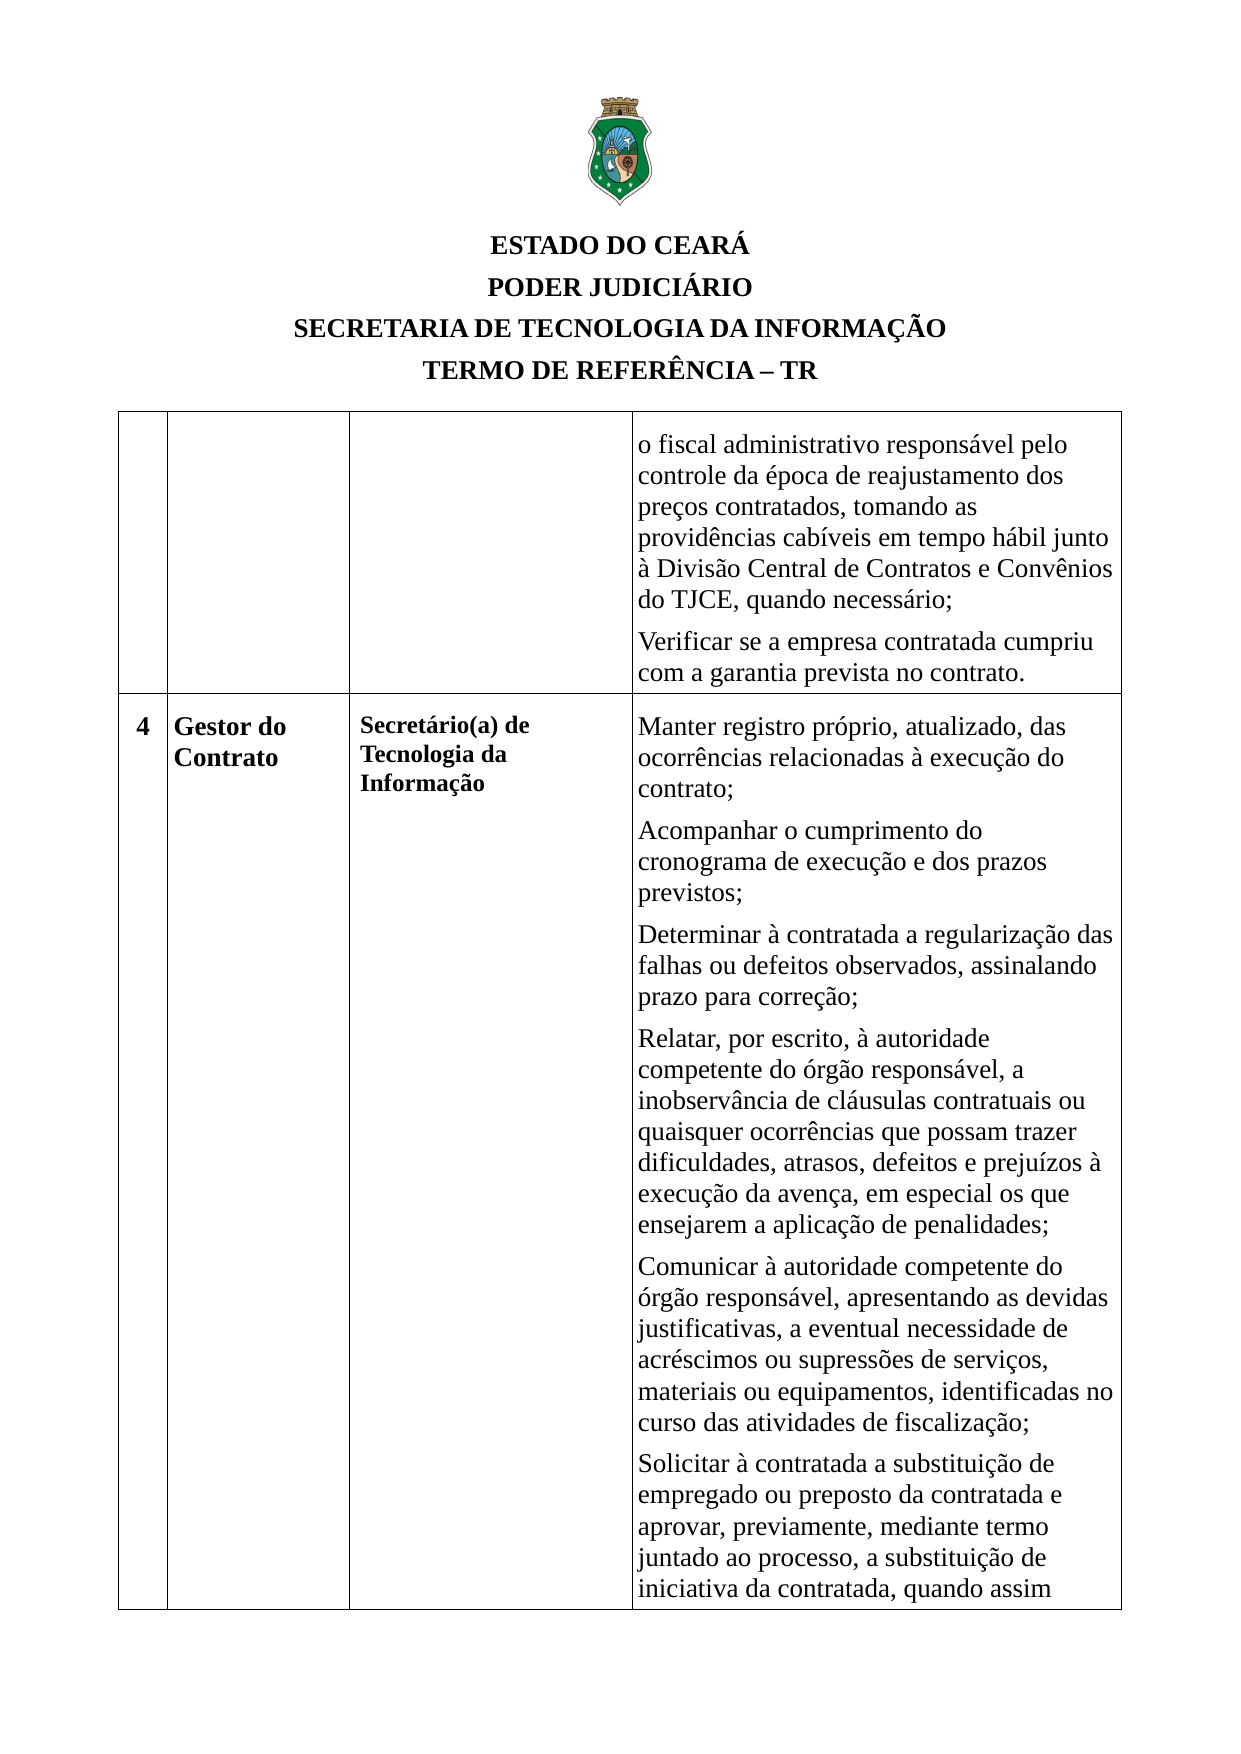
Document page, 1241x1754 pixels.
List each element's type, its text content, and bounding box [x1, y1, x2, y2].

table_cell Manter registro próprio, atualizado, das ocorrências relacionadas à execução do contrato; Acompanhar o cumprimento do cronograma de execução e dos prazos previstos; Determinar à contratada a regularização das falhas ou defeitos observados, assinalando prazo para correção; Relatar, por escrito, à autoridade competente do órgão responsável, a inobservância de cláusulas contratuais ou quaisquer ocorrências que possam trazer dificuldades, atrasos, defeitos e prejuízos à execução da avença, em especial os que ensejarem a aplicação de penalidades; Comunicar à autoridade competente do órgão responsável, apresentando as devidas justificativas, a eventual necessidade de acréscimos ou supressões de serviços, materiais ou equipamentos, identificadas no curso das atividades de fiscalização; Solicitar à contratada a substituição de empregado ou preposto da contratada e aprovar, previamente, mediante termo juntado ao processo, a substituição de iniciativa da contratada, quando assim [633, 694, 1121, 1609]
table_cell o fiscal administrativo responsável pelo controle da época de reajustamento dos preços contratados, tomando as providências cabíveis em tempo hábil junto à Divisão Central de Contratos e Convênios do TJCE, quando necessário; Verificar se a empresa contratada cumpriu com a garantia prevista no contrato. [633, 412, 1121, 693]
table_cell [119, 412, 167, 693]
table_cell Gestor do Contrato [168, 694, 349, 1609]
table_cell 4 [119, 694, 167, 1609]
table_cell [350, 412, 632, 693]
table_cell Secretário(a) de Tecnologia da Informação [350, 694, 632, 1609]
table_cell [168, 412, 349, 693]
